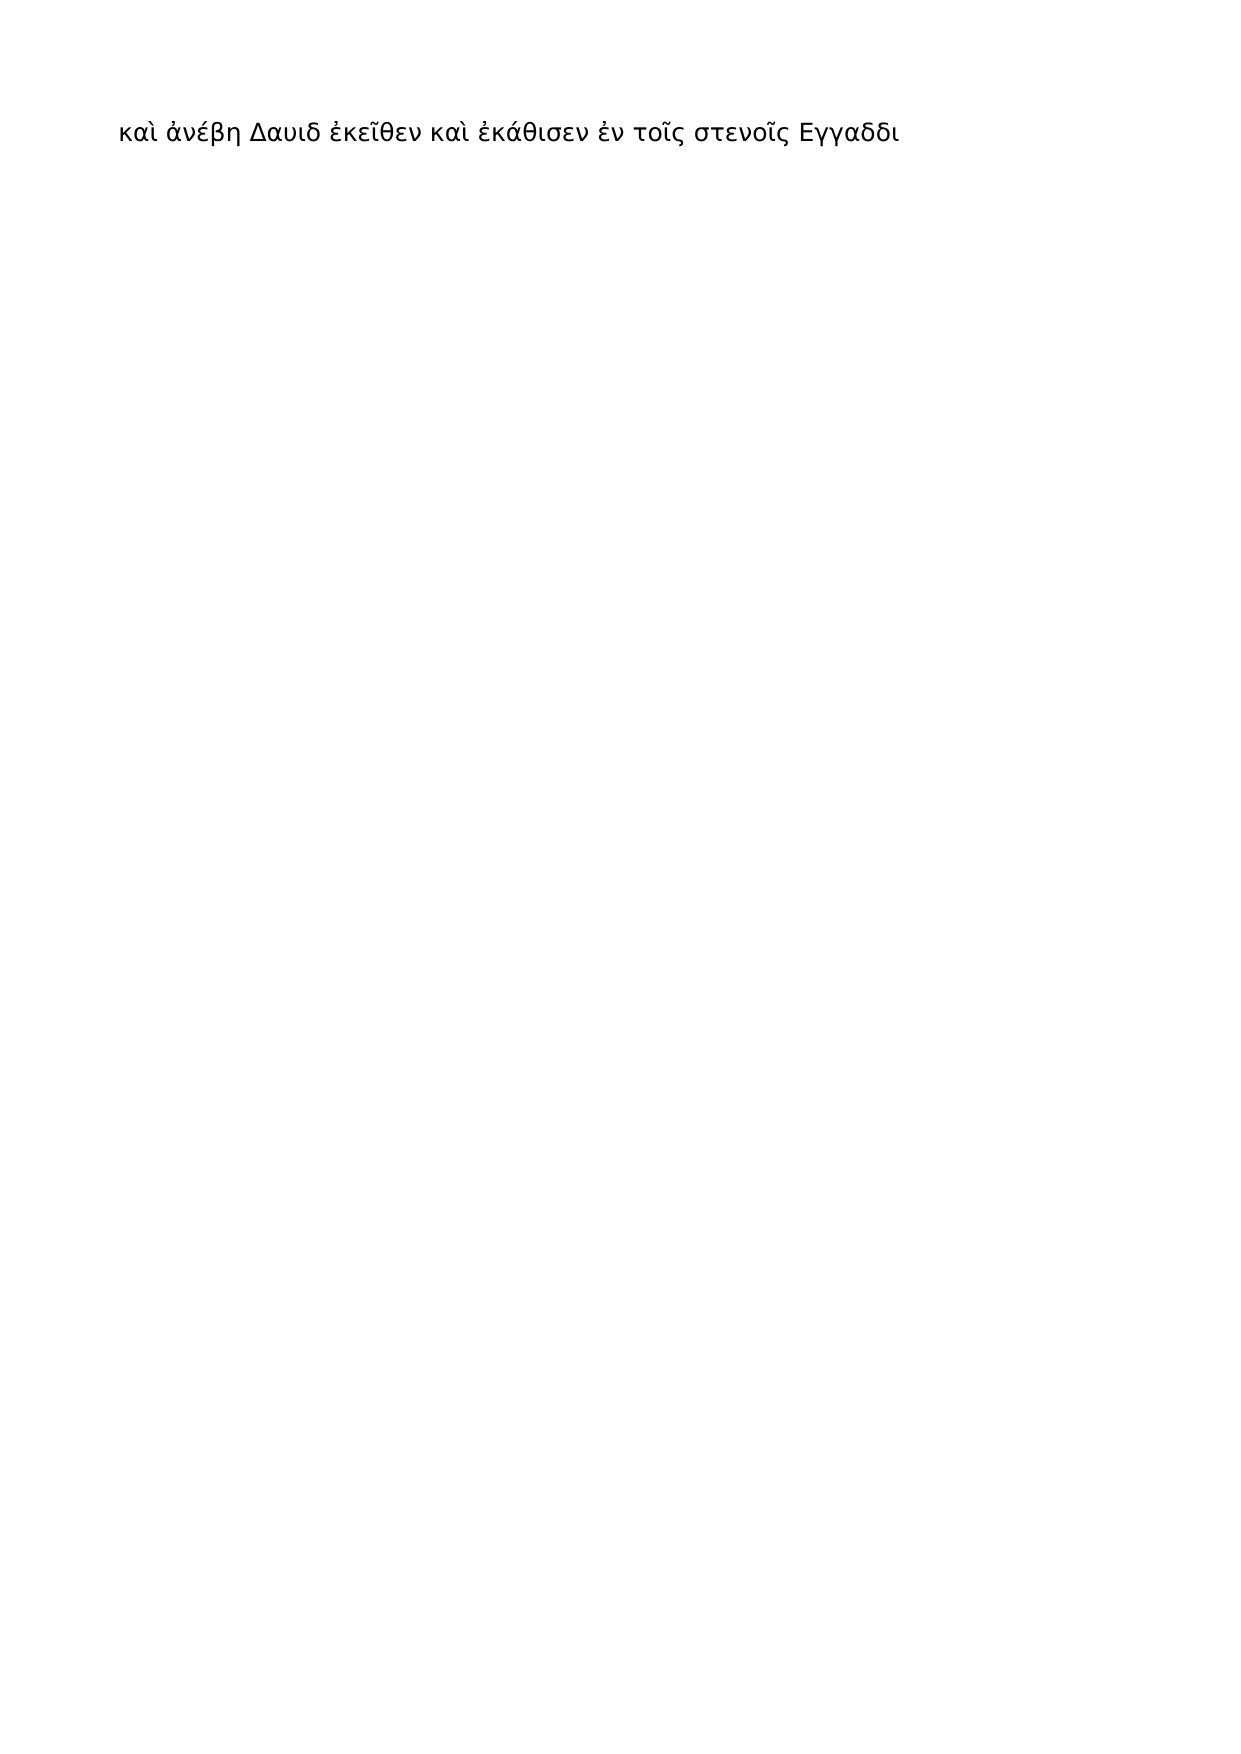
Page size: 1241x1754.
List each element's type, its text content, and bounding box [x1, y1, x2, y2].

text καὶ ἀνέβη Δαυιδ ἐκεῖθεν καὶ ἐκάθισεν ἐν τοῖς στενοῖς Εγγαδδι [118, 118, 1122, 147]
